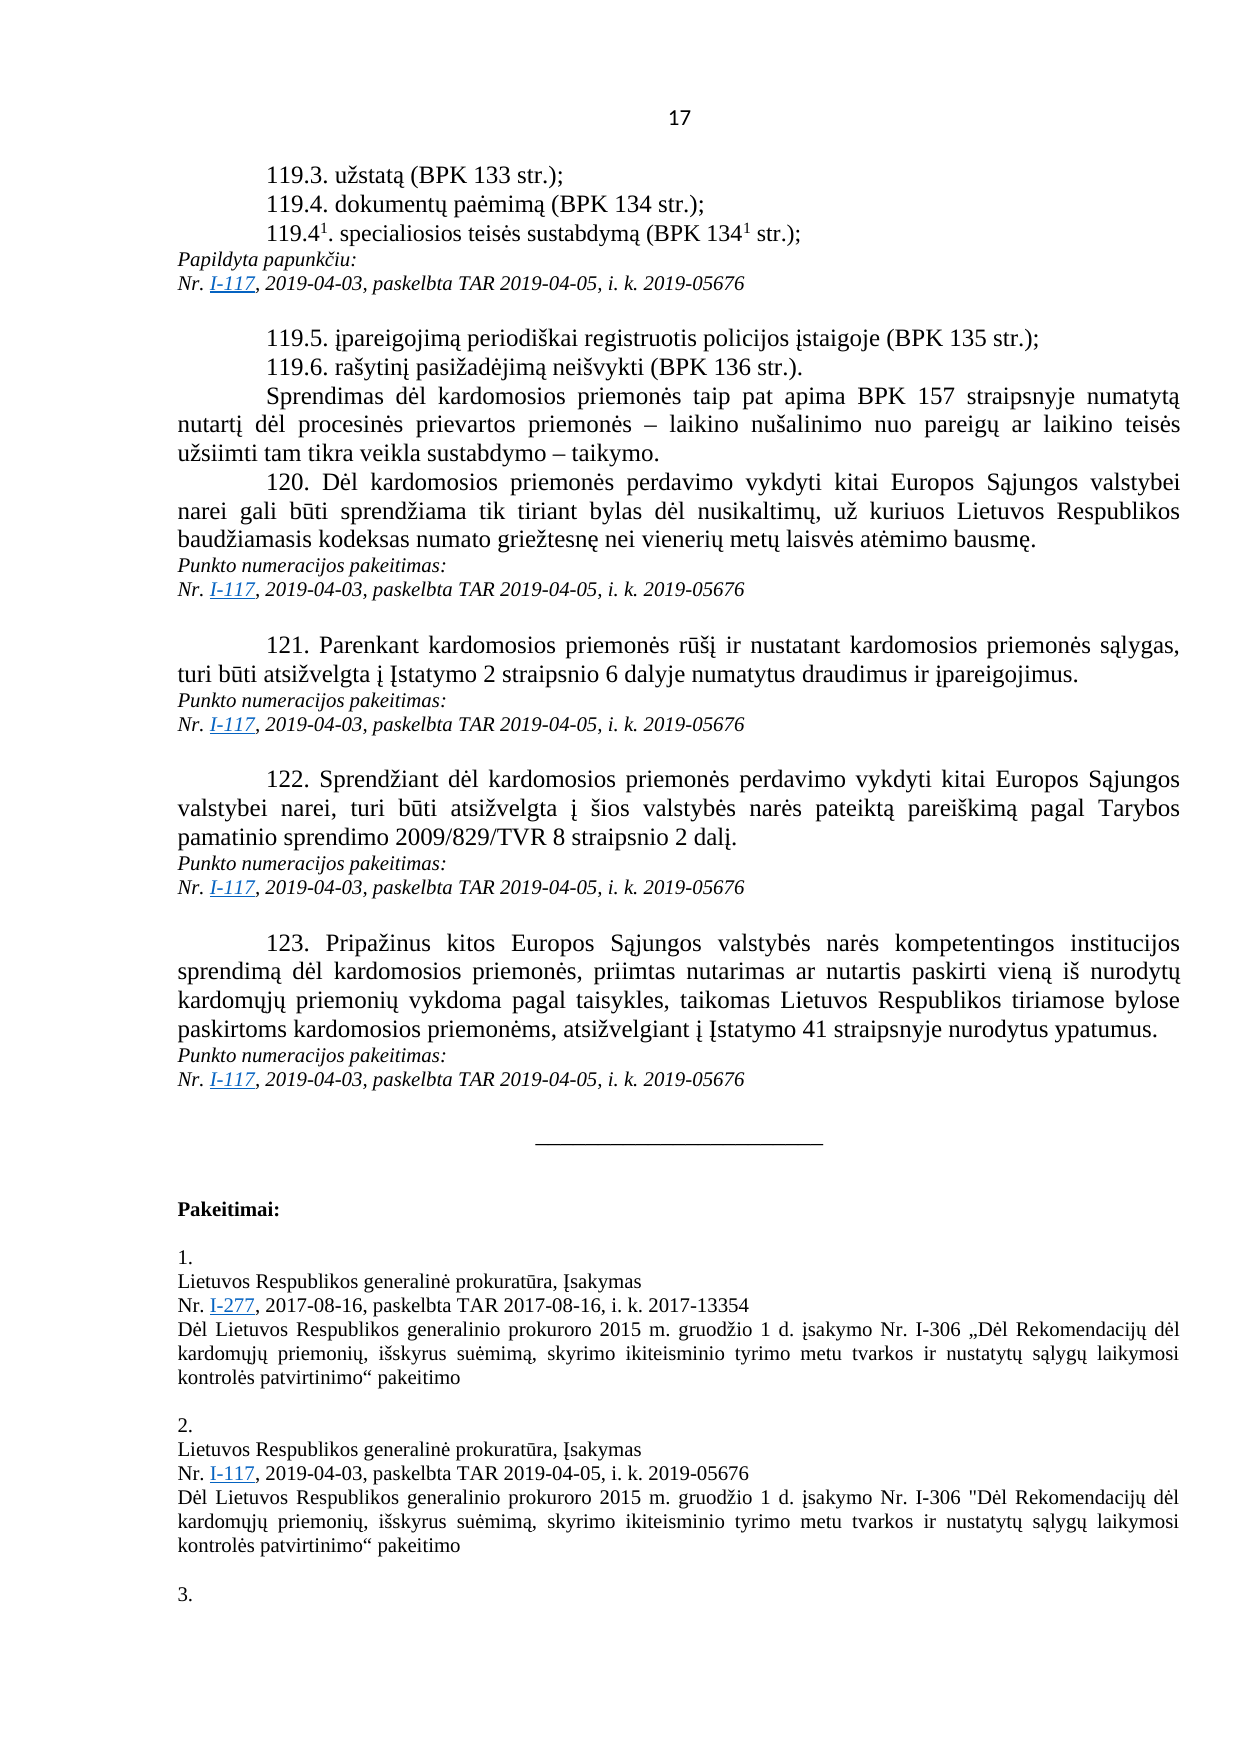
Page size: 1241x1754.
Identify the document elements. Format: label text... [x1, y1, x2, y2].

text Nr. I-277, 2017-08-16, paskelbta TAR 2017-08-16, i. k. 2017-13354 [177, 1293, 1181, 1317]
text 1. [177, 1244, 1181, 1269]
text _______________________ [177, 1119, 1181, 1148]
text 119.4. dokumentų paėmimą (BPK 134 str.); [177, 189, 1181, 218]
text Punkto numeracijos pakeitimas: [177, 851, 1181, 875]
text 3. [177, 1581, 1181, 1606]
text 123. Pripažinus kitos Europos Sąjungos valstybės narės kompetentingos institucijos sprendimą dėl kardomosios priemonės, priimtas nutarimas ar nutartis paskirti vieną iš nurodytų kardomųjų priemonių vykdoma pagal taisykles, taikomas Lietuvos Respublikos tiriamose bylose paskirtoms kardomosios priemonėms, atsižvelgiant į Įstatymo 41 straipsnyje nurodytus ypatumus. [177, 928, 1181, 1043]
text Nr. I-117, 2019-04-03, paskelbta TAR 2019-04-05, i. k. 2019-05676 [177, 271, 1181, 294]
text 122. Sprendžiant dėl kardomosios priemonės perdavimo vykdyti kitai Europos Sąjungos valstybei narei, turi būti atsižvelgta į šios valstybės narės pateiktą pareiškimą pagal Tarybos pamatinio sprendimo 2009/829/TVR 8 straipsnio 2 dalį. [177, 764, 1181, 851]
text 2. [177, 1413, 1181, 1437]
text Pakeitimai: [177, 1196, 1181, 1221]
text Nr. I-117, 2019-04-03, paskelbta TAR 2019-04-05, i. k. 2019-05676 [177, 1067, 1181, 1091]
text Nr. I-117, 2019-04-03, paskelbta TAR 2019-04-05, i. k. 2019-05676 [177, 1461, 1181, 1485]
text Nr. I-117, 2019-04-03, paskelbta TAR 2019-04-05, i. k. 2019-05676 [177, 712, 1181, 736]
text Sprendimas dėl kardomosios priemonės taip pat apima BPK 157 straipsnyje numatytą nutartį dėl procesinės prievartos priemonės – laikino nušalinimo nuo pareigų ar laikino teisės užsiimti tam tikra veikla sustabdymo – taikymo. [177, 381, 1181, 467]
text 119.41. specialiosios teisės sustabdymą (BPK 1341 str.); [177, 218, 1181, 246]
text 121. Parenkant kardomosios priemonės rūšį ir nustatant kardomosios priemonės sąlygas, turi būti atsižvelgta į Įstatymo 2 straipsnio 6 dalyje numatytus draudimus ir įpareigojimus. [177, 630, 1181, 688]
text Punkto numeracijos pakeitimas: [177, 1043, 1181, 1067]
text Papildyta papunkčiu: [177, 246, 1181, 271]
text 119.5. įpareigojimą periodiškai registruotis policijos įstaigoje (BPK 135 str.); [177, 323, 1181, 352]
text Nr. I-117, 2019-04-03, paskelbta TAR 2019-04-05, i. k. 2019-05676 [177, 875, 1181, 899]
text Lietuvos Respublikos generalinė prokuratūra, Įsakymas [177, 1437, 1181, 1461]
text 119.3. užstatą (BPK 133 str.); [177, 160, 1181, 189]
text Lietuvos Respublikos generalinė prokuratūra, Įsakymas [177, 1269, 1181, 1293]
text Punkto numeracijos pakeitimas: [177, 688, 1181, 712]
text Punkto numeracijos pakeitimas: [177, 553, 1181, 577]
text 119.6. rašytinį pasižadėjimą neišvykti (BPK 136 str.). [177, 352, 1181, 381]
text Dėl Lietuvos Respublikos generalinio prokuroro 2015 m. gruodžio 1 d. įsakymo Nr. I-306 „Dėl Rekomendacijų dėl kardomųjų priemonių, išskyrus suėmimą, skyrimo ikiteisminio tyrimo metu tvarkos ir nustatytų sąlygų laikymosi kontrolės patvirtinimo“ pakeitimo [177, 1317, 1181, 1389]
text Dėl Lietuvos Respublikos generalinio prokuroro 2015 m. gruodžio 1 d. įsakymo Nr. I-306 "Dėl Rekomendacijų dėl kardomųjų priemonių, išskyrus suėmimą, skyrimo ikiteisminio tyrimo metu tvarkos ir nustatytų sąlygų laikymosi kontrolės patvirtinimo“ pakeitimo [177, 1485, 1181, 1557]
text Nr. I-117, 2019-04-03, paskelbta TAR 2019-04-05, i. k. 2019-05676 [177, 577, 1181, 601]
text 120. Dėl kardomosios priemonės perdavimo vykdyti kitai Europos Sąjungos valstybei narei gali būti sprendžiama tik tiriant bylas dėl nusikaltimų, už kuriuos Lietuvos Respublikos baudžiamasis kodeksas numato griežtesnę nei vienerių metų laisvės atėmimo bausmę. [177, 467, 1181, 553]
